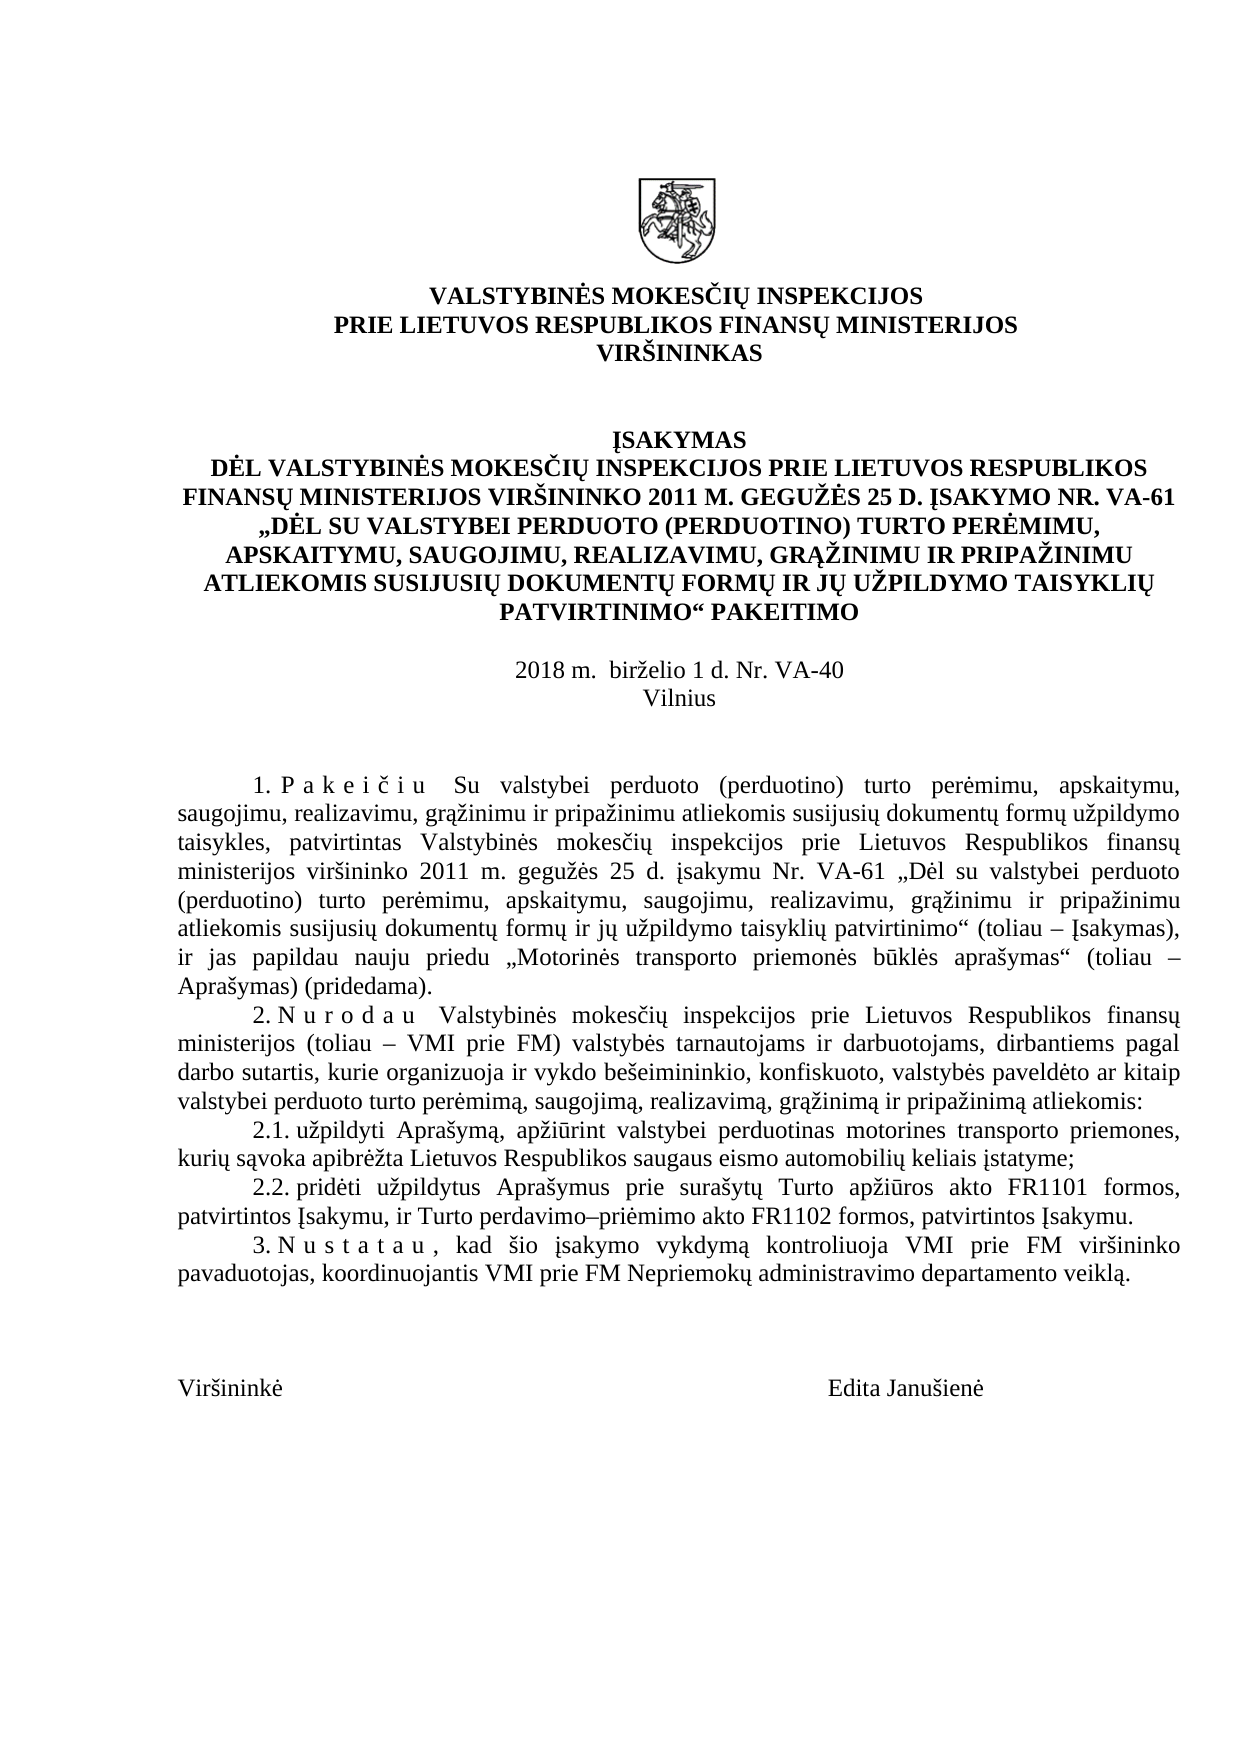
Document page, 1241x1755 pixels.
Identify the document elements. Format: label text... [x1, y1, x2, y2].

text DĖL VALSTYBINĖS MOKESČIŲ INSPEKCIJOS PRIE LIETUVOS RESPUBLIKOS FINANSŲ MINISTERIJOS VIRŠININKO 2011 M. GEGUŽĖS 25 D. ĮSAKYMO NR. va-61 „DĖL SU VALSTYBEI PERDUOTO (PERDUOTINO) TURTO PERĖMIMU, APSKAITYMU, SAUGOJIMU, REALIZAVIMU, GRĄŽINIMU IR PRIPAŽINIMU ATLIEKOMIS SUSIJUSIŲ DOKUMENTŲ FORMŲ IR JŲ UŽPILDYMO TAISYKLIŲ PATVIRTINIMO“ PAKEITIMO [177, 453, 1181, 626]
text Viršininkė Edita Janušienė [177, 1373, 1181, 1402]
text 2.1. užpildyti Aprašymą, apžiūrint valstybei perduotinas motorines transporto priemones, kurių sąvoka apibrėžta Lietuvos Respublikos saugaus eismo automobilių keliais įstatyme; [177, 1115, 1181, 1172]
text 3. Nustatau, kad šio įsakymo vykdymą kontroliuoja VMI prie FM viršininko pavaduotojas, koordinuojantis VMI prie FM Nepriemokų administravimo departamento veiklą. [177, 1230, 1181, 1287]
text ĮSAKYMAS [177, 425, 1181, 453]
text VALSTYBINĖS MOKESČIŲ INSPEKCIJOS PRIE LIETUVOS RESPUBLIKOS FINANSŲ MINISTERIJOS VIRŠININKAS [177, 281, 1181, 367]
text 2.2. pridėti užpildytus Aprašymus prie surašytų Turto apžiūros akto FR1101 formos, patvirtintos Įsakymu, ir Turto perdavimo–priėmimo akto FR1102 formos, patvirtintos Įsakymu. [177, 1172, 1181, 1230]
text 2018 m. birželio 1 d. Nr. VA-40 [177, 655, 1181, 683]
text 1. Pakeičiu Su valstybei perduoto (perduotino) turto perėmimu, apskaitymu, saugojimu, realizavimu, grąžinimu ir pripažinimu atliekomis susijusių dokumentų formų užpildymo taisykles, patvirtintas Valstybinės mokesčių inspekcijos prie Lietuvos Respublikos finansų ministerijos viršininko 2011 m. gegužės 25 d. įsakymu Nr. VA-61 „Dėl su valstybei perduoto (perduotino) turto perėmimu, apskaitymu, saugojimu, realizavimu, grąžinimu ir pripažinimu atliekomis susijusių dokumentų formų ir jų užpildymo taisyklių patvirtinimo“ (toliau – Įsakymas), ir jas papildau nauju priedu „Motorinės transporto priemonės būklės aprašymas“ (toliau – Aprašymas) (pridedama). [177, 770, 1181, 1000]
text Vilnius [177, 683, 1181, 712]
text 2. Nurodau Valstybinės mokesčių inspekcijos prie Lietuvos Respublikos finansų ministerijos (toliau – VMI prie FM) valstybės tarnautojams ir darbuotojams, dirbantiems pagal darbo sutartis, kurie organizuoja ir vykdo bešeimininkio, konfiskuoto, valstybės paveldėto ar kitaip valstybei perduoto turto perėmimą, saugojimą, realizavimą, grąžinimą ir pripažinimą atliekomis: [177, 1000, 1181, 1115]
